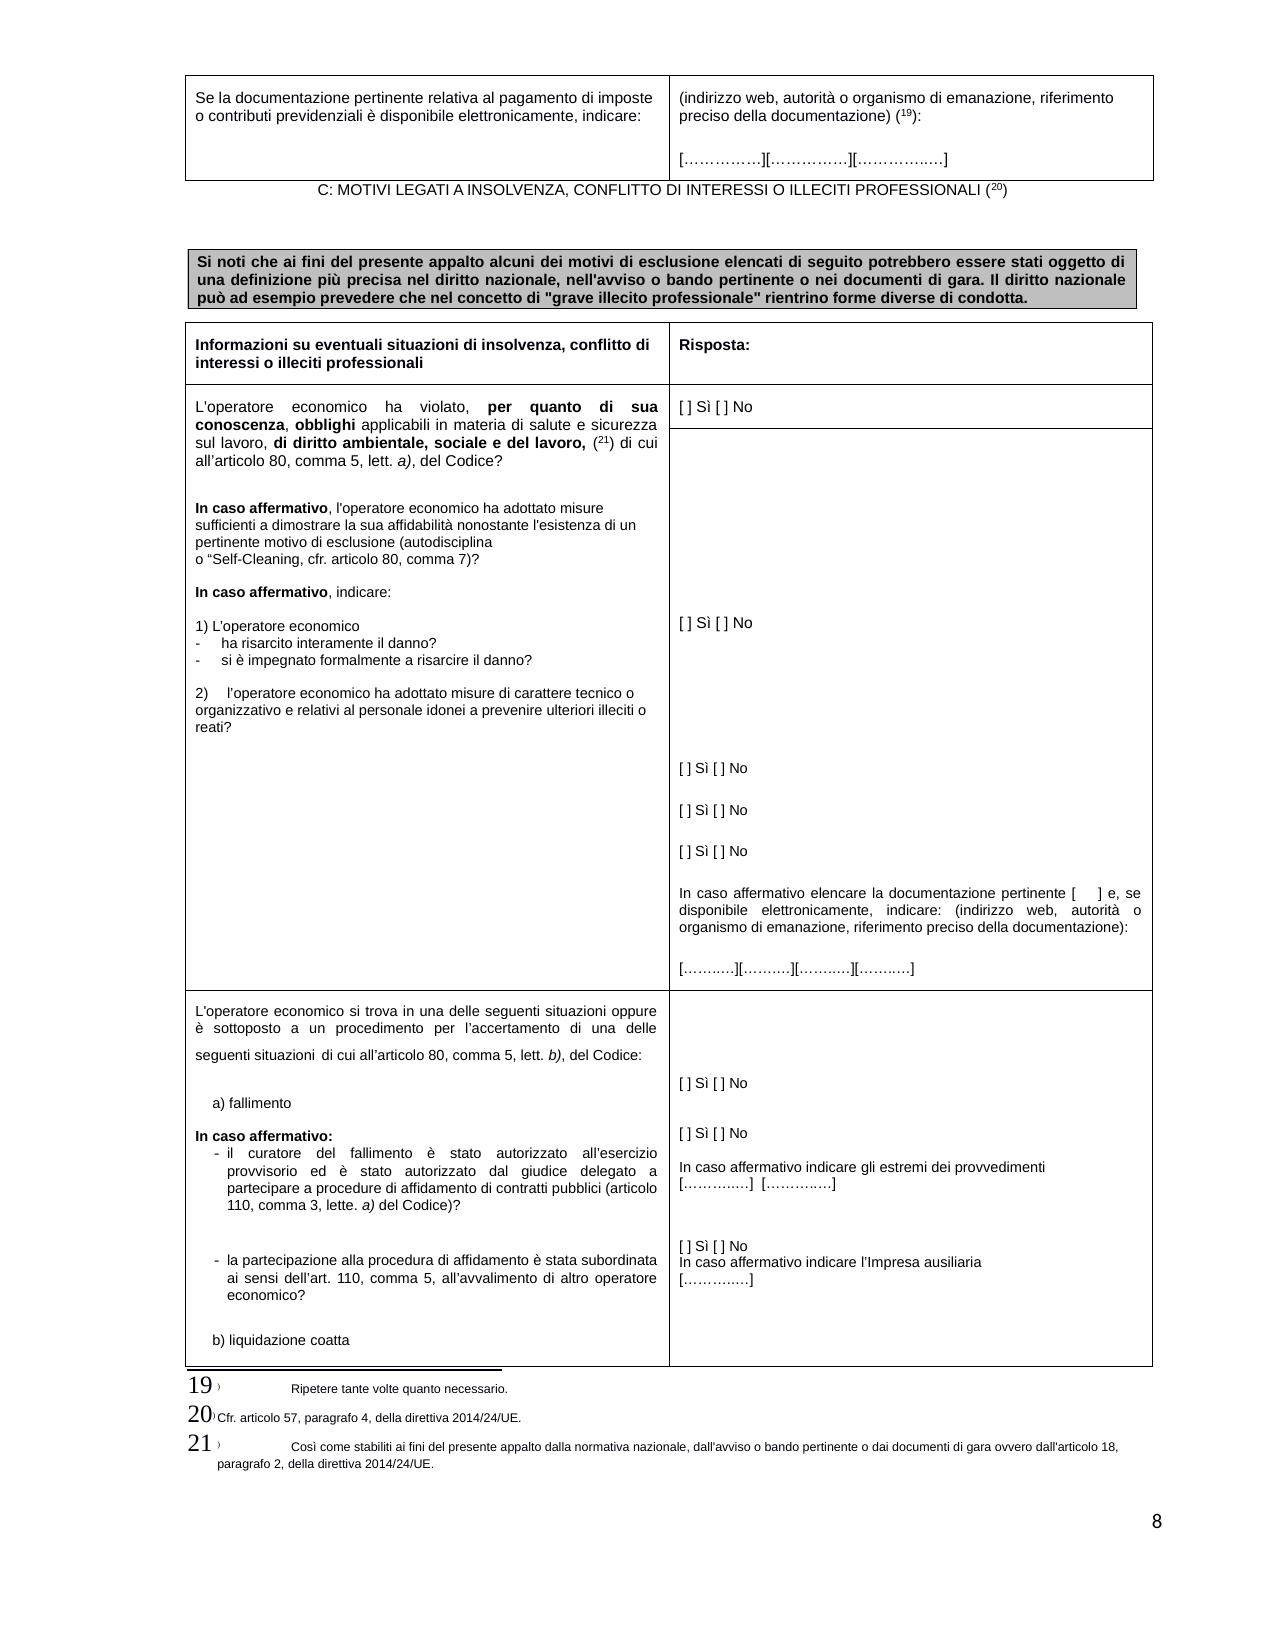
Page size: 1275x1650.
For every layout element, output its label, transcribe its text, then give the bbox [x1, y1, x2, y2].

table_cell [ ] Sì [ ] No [ ] Sì [ ] No [ ] Sì [ ] No [ ] Sì [ ] No In caso affermativo elencare la documentazione pertinente [ ] e, se disponibile elettronicamente, indicare: (indirizzo web, autorità o organismo di emanazione, riferimento preciso della documentazione): [……..…][…….…][……..…][……..…] [670, 429, 1152, 989]
table_cell [ ] Sì [ ] No [ ] Sì [ ] No In caso affermativo indicare gli estremi dei provvedimenti [………..…] [………..…] [ ] Sì [ ] No In caso affermativo indicare l’Impresa ausiliaria [………..…] [670, 991, 1152, 1366]
table_header Risposta: [670, 323, 1152, 384]
text ) Cfr. articolo 57, paragrafo 4, della direttiva 2014/24/UE. [187, 1399, 1137, 1428]
table_cell [ ] Sì [ ] No [670, 385, 1152, 428]
table_cell L'operatore economico si trova in una delle seguenti situazioni oppure è sottoposto a un procedimento per l’accertamento di una delle seguenti situazioni di cui all’articolo 80, comma 5, lett. b), del Codice: a) fallimento In caso affermativo: il curatore del fallimento è stato autorizzato all’esercizio provvisorio ed è stato autorizzato dal giudice delegato a partecipare a procedure di affidamento di contratti pubblici (articolo 110, comma 3, lette. a) del Codice)? la partecipazione alla procedura di affidamento è stata subordinata ai sensi dell’art. 110, comma 5, all’avvalimento di altro operatore economico? b) liquidazione coatta [186, 991, 669, 1366]
table_header Informazioni su eventuali situazioni di insolvenza, conflitto di interessi o illeciti professionali [186, 323, 669, 384]
table_cell Se la documentazione pertinente relativa al pagamento di imposte o contributi previdenziali è disponibile elettronicamente, indicare: [186, 76, 669, 180]
table_cell L'operatore economico ha violato, per quanto di sua conoscenza, obblighi applicabili in materia di salute e sicurezza sul lavoro, di diritto ambientale, sociale e del lavoro, () di cui all’articolo 80, comma 5, lett. a), del Codice? In caso affermativo, l'operatore economico ha adottato misure sufficienti a dimostrare la sua affidabilità nonostante l'esistenza di un pertinente motivo di esclusione (autodisciplina o “Self-Cleaning, cfr. articolo 80, comma 7)? In caso affermativo, indicare: 1) L’operatore economico - ha risarcito interamente il danno? - si è impegnato formalmente a risarcire il danno? 2) l’operatore economico ha adottato misure di carattere tecnico o organizzativo e relativi al personale idonei a prevenire ulteriori illeciti o reati? [186, 385, 669, 989]
text Si noti che ai fini del presente appalto alcuni dei motivi di esclusione elencati di seguito potrebbero essere stati oggetto di una definizione più precisa nel diritto nazionale, nell'avviso o bando pertinente o nei documenti di gara. Il diritto nazionale può ad esempio prevedere che nel concetto di "grave illecito professionale" rientrino forme diverse di condotta. [189, 250, 1136, 308]
title C: motivi legati a insolvenza, conflitto di interessi o illeciti professionali () [187, 181, 1137, 199]
table_cell (indirizzo web, autorità o organismo di emanazione, riferimento preciso della documentazione) (): [……………][……………][…………..…] [670, 76, 1153, 180]
